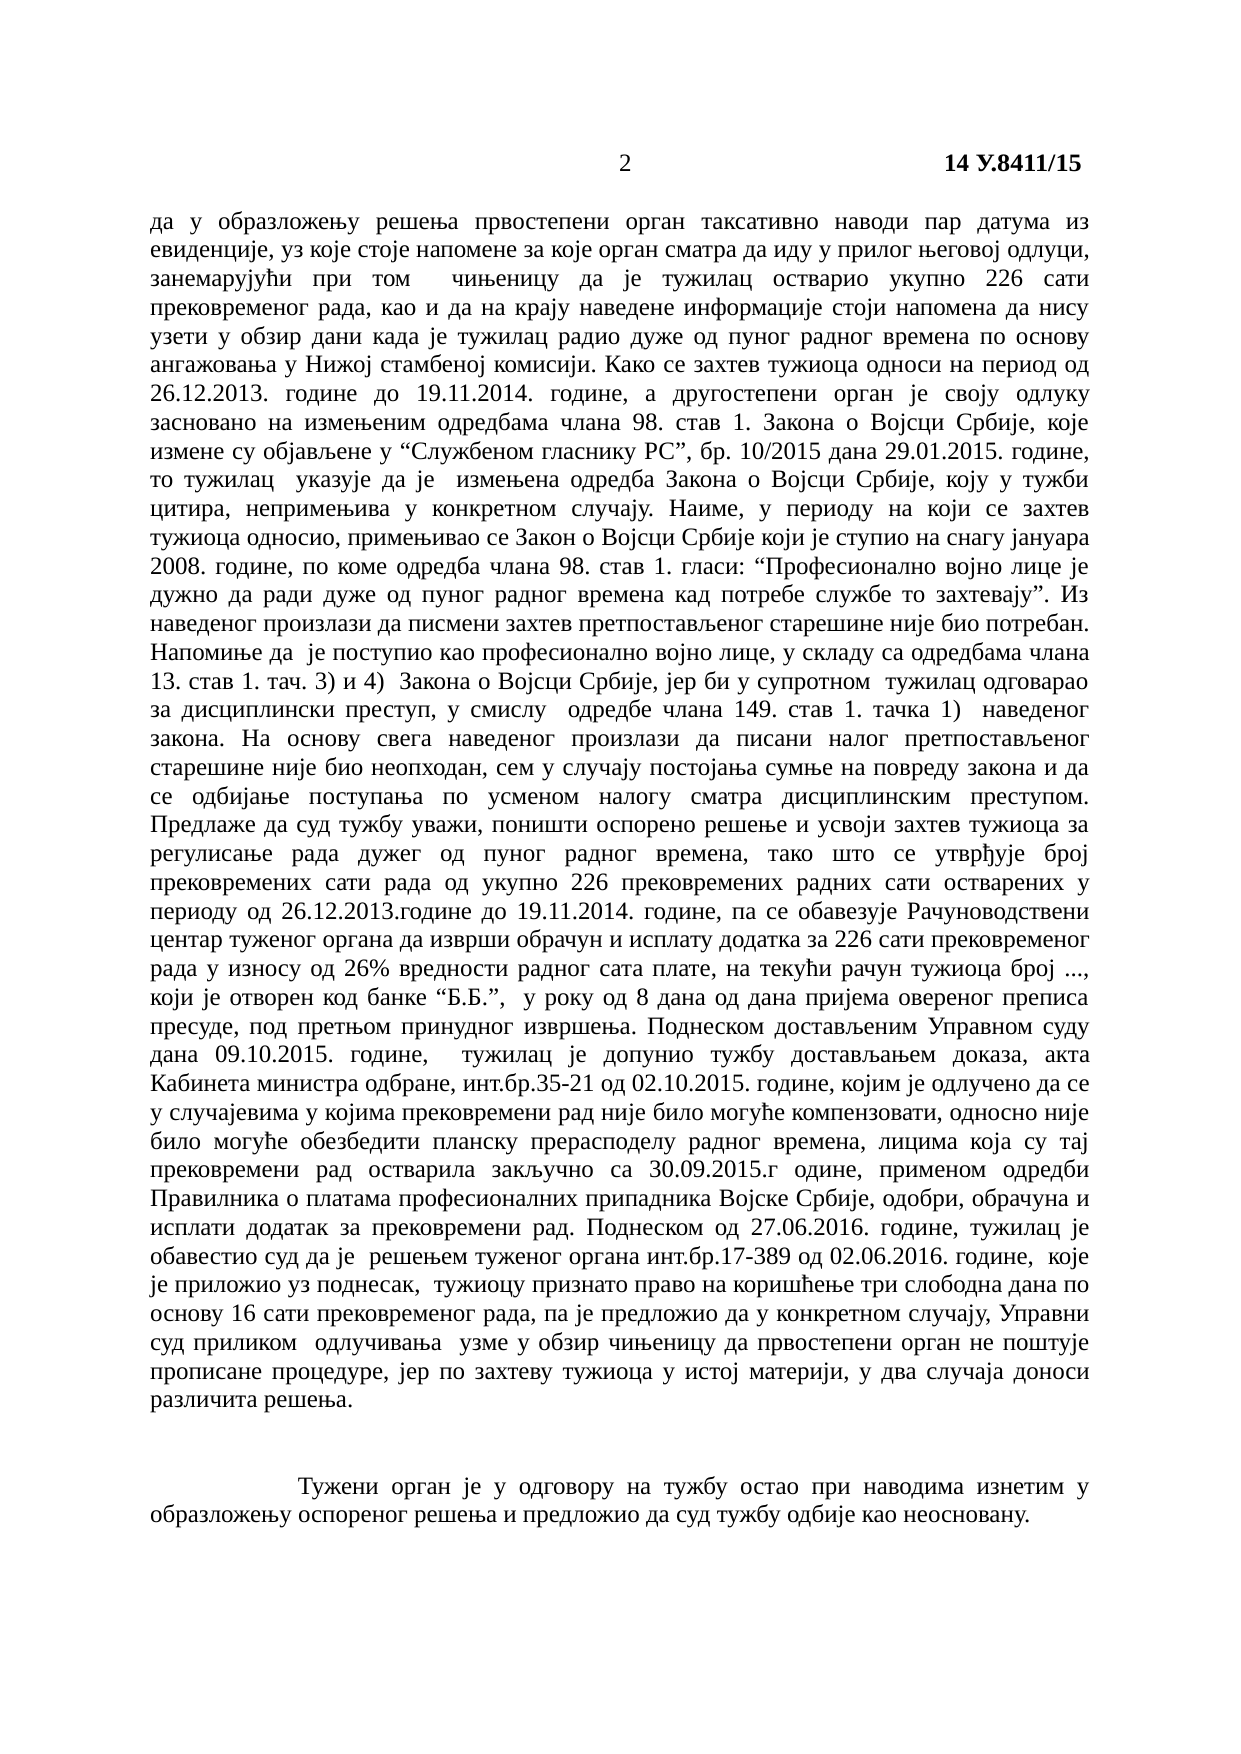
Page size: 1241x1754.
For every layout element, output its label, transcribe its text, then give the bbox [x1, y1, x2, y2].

text Тужени орган је у одговору на тужбу остао при наводима изнетим у образложењу оспореног решења и предложио да суд тужбу одбије као неосновану. [150, 1471, 1091, 1528]
text да у образложењу решења првостепени орган таксативно наводи пар датума из евиденције, уз које стоје напомене за које орган сматра да иду у прилог његовој одлуци, занемарујући при том чињеницу да је тужилац остварио укупно 226 сати прековременог рада, као и да на крају наведене информације стоји напомена да нису узети у обзир дани када је тужилац радио дуже од пуног радног времена по основу ангажовања у Нижој стамбеној комисији. Како се захтев тужиоца односи на период од 26.12.2013. године до 19.11.2014. године, а другостепени орган је своју одлуку засновано на измењеним одредбама члана 98. став 1. Закона о Војсци Србије, које измене су објављене у “Службеном гласнику РС”, бр. 10/2015 дана 29.01.2015. године, то тужилац указује да је измењена одредба Закона о Војсци Србије, коју у тужби цитира, непримењива у конкретном случају. Наиме, у периоду на који се захтев тужиоца односио, примењивао се Закон о Војсци Србије који је ступио на снагу јануара 2008. године, по коме одредба члана 98. став 1. гласи: “Професионално војно лице је дужно да ради дуже од пуног радног времена кад потребе службе то захтевају”. Из наведеног произлази да писмени захтев претпостављеног старешине није био потребан. Напомиње да је поступио као професионално војно лице, у складу са одредбама члана 13. став 1. тач. 3) и 4) Закона о Војсци Србије, јер би у супротном тужилац одговарао за дисциплински преступ, у смислу одредбе члана 149. став 1. тачка 1) наведеног закона. На основу свега наведеног произлази да писани налог претпостављеног старешине није био неопходан, сем у случају постојања сумње на повреду закона и да се одбијање поступања по усменом налогу сматра дисциплинским преступом. Предлаже да суд тужбу уважи, поништи оспорено решење и усвоји захтев тужиоца за регулисање рада дужег од пуног радног времена, тако што се утврђује број прековремених сати рада од укупно 226 прековремених радних сати остварених у периоду од 26.12.2013.године до 19.11.2014. године, па се обавезује Рачуноводствени центар туженог органа да изврши обрачун и исплату додатка за 226 сати прековременог рада у износу од 26% вредности радног сата плате, на текући рачун тужиоца број ..., који је отворен код банке “Б.Б.”, у року од 8 дана од дана пријема овереног преписа пресуде, под претњом принудног извршења. Поднеском достављеним Управном суду дана 09.10.2015. године, тужилац је допунио тужбу достављањем доказа, акта Кабинета министра одбране, инт.бр.35-21 од 02.10.2015. године, којим је одлучено да се у случајевима у којима прековремени рад није било могуће компензовати, односно није било могуће обезбедити планску прерасподелу радног времена, лицима која су тај прековремени рад остварила закључно са 30.09.2015.г одине, применом одредби Правилника о платама професионалних припадника Војске Србије, одобри, обрачуна и исплати додатак за прековремени рад. Поднеском од 27.06.2016. године, тужилац је обавестио суд да је решењем туженог органа инт.бр.17-389 од 02.06.2016. године, које је приложио уз поднесак, тужиоцу признато право на коришћење три слободна дана по основу 16 сати прековременог рада, па је предложио да у конкретном случају, Управни суд приликом одлучивања узме у обзир чињеницу да првостепени орган не поштује прописане процедуре, јер по захтеву тужиоца у истој материји, у два случаја доноси различита решења. [150, 206, 1091, 1413]
